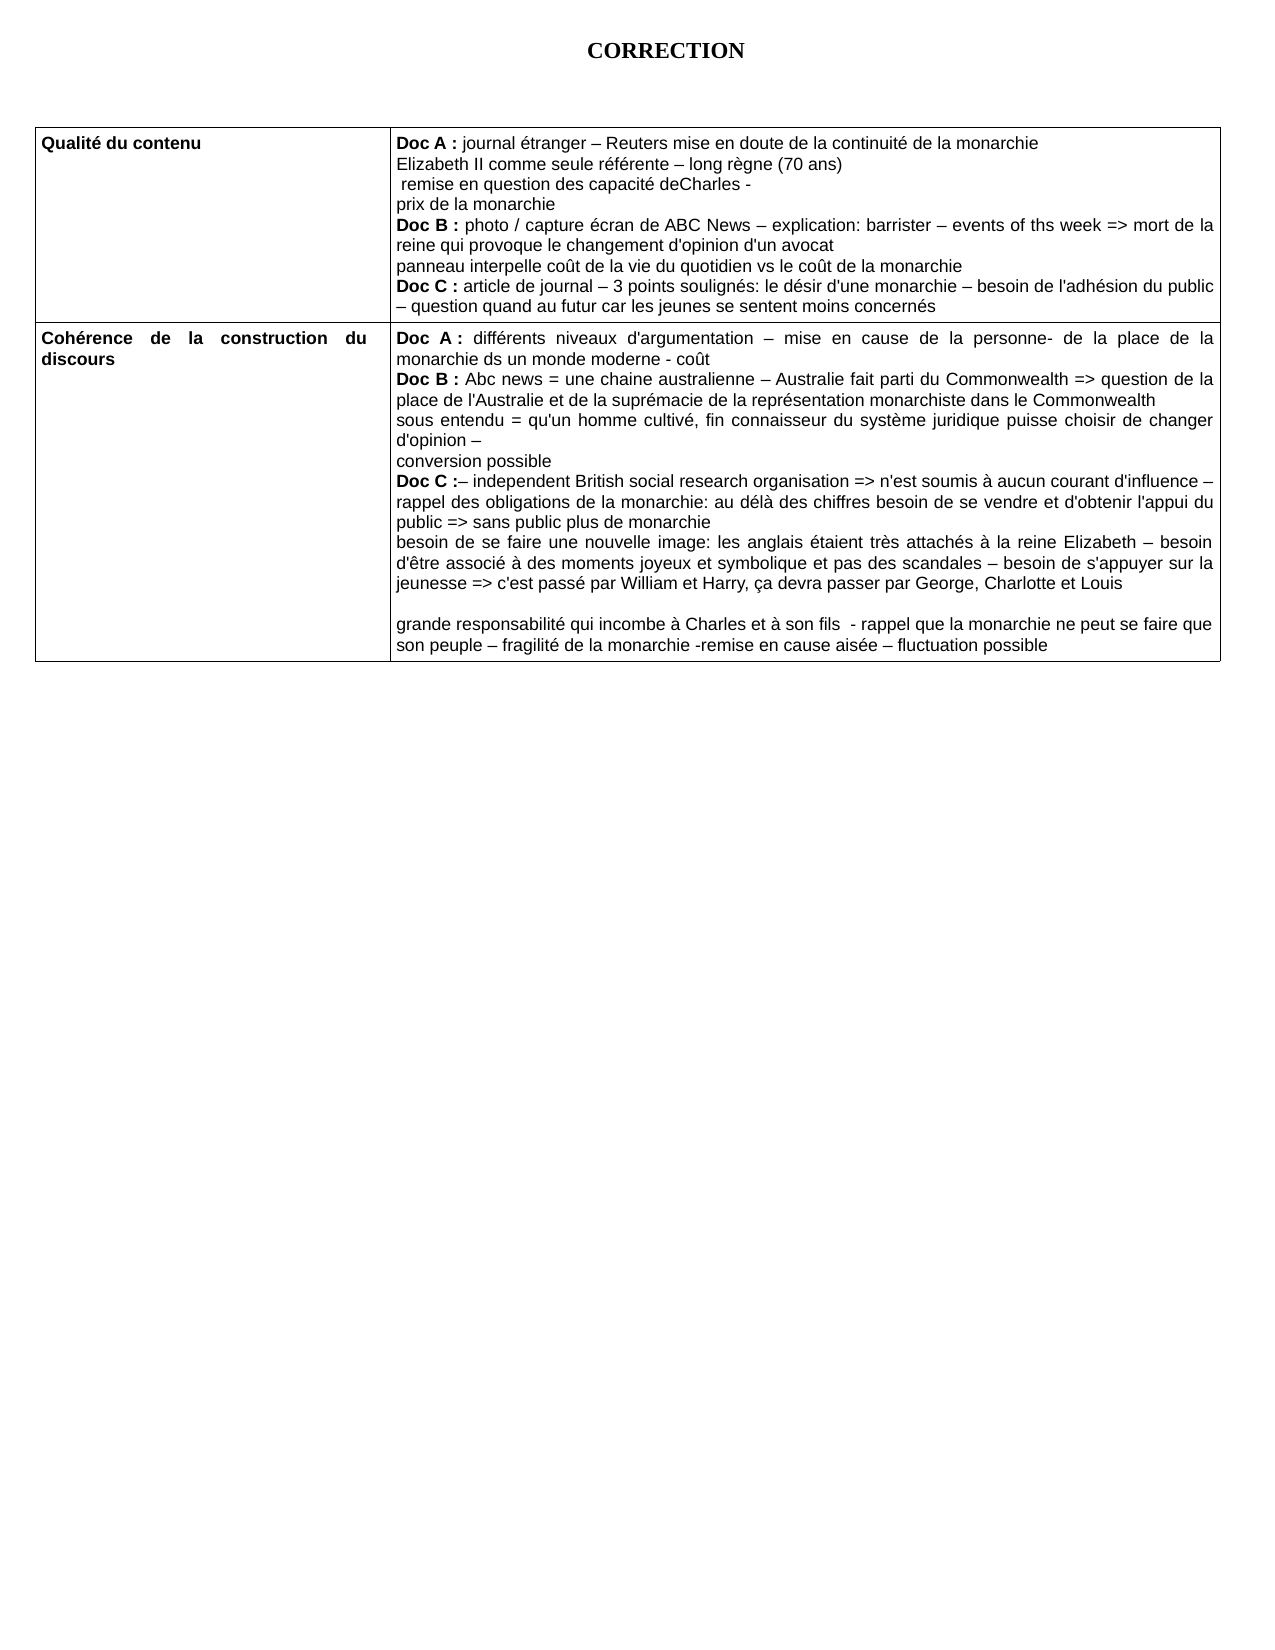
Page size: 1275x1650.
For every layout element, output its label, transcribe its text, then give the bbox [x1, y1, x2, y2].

table_cell Cohérence de la construction du discours [36, 323, 390, 661]
text CORRECTION [112, 37, 1220, 64]
table_cell Doc A : différents niveaux d'argumentation – mise en cause de la personne- de la place de la monarchie ds un monde moderne - coût Doc B : Abc news = une chaine australienne – Australie fait parti du Commonwealth => question de la place de l'Australie et de la suprémacie de la représentation monarchiste dans le Commonwealth sous entendu = qu'un homme cultivé, fin connaisseur du système juridique puisse choisir de changer d'opinion – conversion possible Doc C :– independent British social research organisation => n'est soumis à aucun courant d'influence – rappel des obligations de la monarchie: au délà des chiffres besoin de se vendre et d'obtenir l'appui du public => sans public plus de monarchie besoin de se faire une nouvelle image: les anglais étaient très attachés à la reine Elizabeth – besoin d'être associé à des moments joyeux et symbolique et pas des scandales – besoin de s'appuyer sur la jeunesse => c'est passé par William et Harry, ça devra passer par George, Charlotte et Louis grande responsabilité qui incombe à Charles et à son fils - rappel que la monarchie ne peut se faire que son peuple – fragilité de la monarchie -remise en cause aisée – fluctuation possible [391, 323, 1220, 661]
table_header Qualité du contenu [36, 128, 390, 322]
table_header Doc A : journal étranger – Reuters mise en doute de la continuité de la monarchie Elizabeth II comme seule référente – long règne (70 ans) remise en question des capacité deCharles - prix de la monarchie Doc B : photo / capture écran de ABC News – explication: barrister – events of ths week => mort de la reine qui provoque le changement d'opinion d'un avocat panneau interpelle coût de la vie du quotidien vs le coût de la monarchie Doc C : article de journal – 3 points soulignés: le désir d'une monarchie – besoin de l'adhésion du public – question quand au futur car les jeunes se sentent moins concernés [391, 128, 1220, 322]
